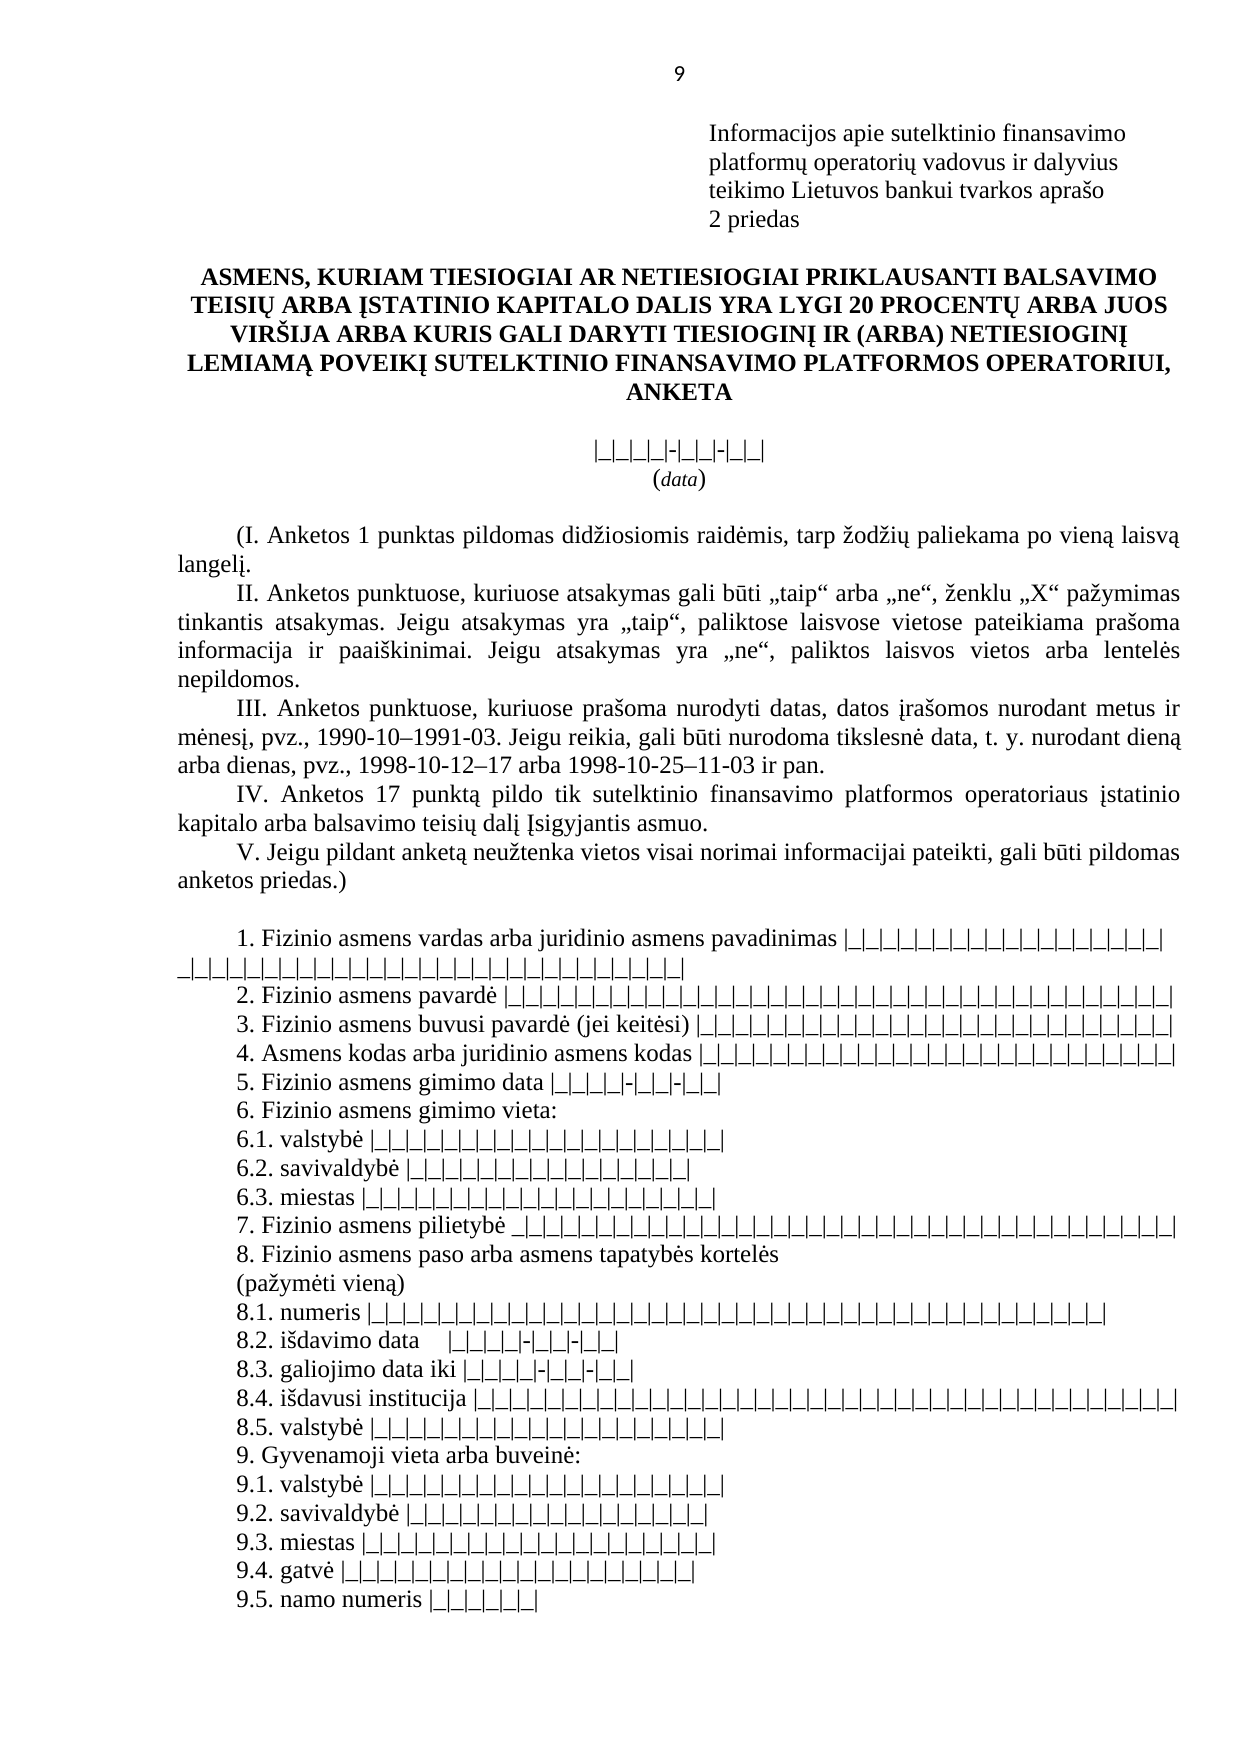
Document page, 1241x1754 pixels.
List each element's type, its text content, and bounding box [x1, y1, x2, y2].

text 7. Fizinio asmens pilietybė _|_|_|_|_|_|_|_|_|_|_|_|_|_|_|_|_|_|_|_|_|_|_|_|_|_|_|_|_|_|_|_|_|_|_|_|_|_| [177, 1211, 1181, 1239]
text 9.1. valstybė |_|_|_|_|_|_|_|_|_|_|_|_|_|_|_|_|_|_|_|_| [177, 1469, 1181, 1498]
text 2 priedas [709, 204, 1181, 233]
text 6.2. savivaldybė |_|_|_|_|_|_|_|_|_|_|_|_|_|_|_|_| [177, 1153, 1181, 1182]
text (pažymėti vieną) [177, 1268, 1181, 1297]
text (I. Anketos 1 punktas pildomas didžiosiomis raidėmis, tarp žodžių paliekama po vieną laisvą langelį. [177, 521, 1181, 578]
text 5. Fizinio asmens gimimo data |_|_|_|_|-|_|_|-|_|_| [177, 1067, 1181, 1096]
text 3. Fizinio asmens buvusi pavardė (jei keitėsi) |_|_|_|_|_|_|_|_|_|_|_|_|_|_|_|_|_|_|_|_|_|_|_|_|_|_|_| [177, 1009, 1181, 1038]
text 9.4. gatvė |_|_|_|_|_|_|_|_|_|_|_|_|_|_|_|_|_|_|_|_| [177, 1556, 1181, 1584]
text 6. Fizinio asmens gimimo vieta: [177, 1096, 1181, 1124]
text 9. Gyvenamoji vieta arba buveinė: [177, 1441, 1181, 1469]
text 1. Fizinio asmens vardas arba juridinio asmens pavadinimas |_|_|_|_|_|_|_|_|_|_|_|_|_|_|_|_|_|_|_|_|_|_|_|_|_|_|_|_|_|_|_|_|_|_|_|_|_|_|_|_|_|_|_|_|_|_|_| [177, 923, 1181, 981]
text 6.3. miestas |_|_|_|_|_|_|_|_|_|_|_|_|_|_|_|_|_|_|_|_| [177, 1182, 1181, 1211]
text 8.3. galiojimo data iki |_|_|_|_|-|_|_|-|_|_| [177, 1354, 1181, 1383]
text Informacijos apie sutelktinio finansavimo platformų operatorių vadovus ir dalyvius teikimo Lietuvos bankui tvarkos aprašo [709, 118, 1181, 204]
text 8.2. išdavimo data |_|_|_|_|-|_|_|-|_|_| [177, 1326, 1181, 1354]
text 9.5. namo numeris |_|_|_|_|_|_| [177, 1584, 1181, 1613]
text 6.1. valstybė |_|_|_|_|_|_|_|_|_|_|_|_|_|_|_|_|_|_|_|_| [177, 1124, 1181, 1153]
text 9.3. miestas |_|_|_|_|_|_|_|_|_|_|_|_|_|_|_|_|_|_|_|_| [177, 1527, 1181, 1556]
text III. Anketos punktuose, kuriuose prašoma nurodyti datas, datos įrašomos nurodant metus ir mėnesį, pvz., 1990-10–1991-03. Jeigu reikia, gali būti nurodoma tikslesnė data, t. y. nurodant dieną arba dienas, pvz., 1998-10-12–17 arba 1998-10-25–11-03 ir pan. [177, 693, 1181, 779]
text 8. Fizinio asmens paso arba asmens tapatybės kortelės [177, 1239, 1181, 1268]
text 2. Fizinio asmens pavardė |_|_|_|_|_|_|_|_|_|_|_|_|_|_|_|_|_|_|_|_|_|_|_|_|_|_|_|_|_|_|_|_|_|_|_|_|_|_| [177, 981, 1181, 1009]
text IV. Anketos 17 punktą pildo tik sutelktinio finansavimo platformos operatoriaus įstatinio kapitalo arba balsavimo teisių dalį Įsigyjantis asmuo. [177, 779, 1181, 837]
text II. Anketos punktuose, kuriuose atsakymas gali būti „taip“ arba „ne“, ženklu „X“ pažymimas tinkantis atsakymas. Jeigu atsakymas yra „taip“, paliktose laisvose vietose pateikiama prašoma informacija ir paaiškinimai. Jeigu atsakymas yra „ne“, paliktos laisvos vietos arba lentelės nepildomos. [177, 578, 1181, 693]
text 8.4. išdavusi institucija |_|_|_|_|_|_|_|_|_|_|_|_|_|_|_|_|_|_|_|_|_|_|_|_|_|_|_|_|_|_|_|_|_|_|_|_|_|_|_|_| [177, 1383, 1181, 1412]
text 4. Asmens kodas arba juridinio asmens kodas |_|_|_|_|_|_|_|_|_|_|_|_|_|_|_|_|_|_|_|_|_|_|_|_|_|_|_| [177, 1038, 1181, 1067]
text 8.1. numeris |_|_|_|_|_|_|_|_|_|_|_|_|_|_|_|_|_|_|_|_|_|_|_|_|_|_|_|_|_|_|_|_|_|_|_|_|_|_|_|_|_|_| [177, 1297, 1181, 1326]
text V. Jeigu pildant anketą neužtenka vietos visai norimai informacijai pateikti, gali būti pildomas anketos priedas.) [177, 837, 1181, 894]
text |_|_|_|_|-|_|_|-|_|_| [177, 434, 1181, 463]
text ASMENS, KURIAM TIESIOGIAI AR NETIESIOGIAI PRIKLAUSANTI BALSAVIMO TEISIŲ ARBA ĮSTATINIO KAPITALO DALIS YRA LYGI 20 PROCENTŲ ARBA JUOS VIRŠIJA ARBA KURIS GALI DARYTI TIESIOGINĮ IR (ARBA) NETIESIOGINĮ LEMIAMĄ POVEIKĮ SUTELKTINIO FINANSAVIMO PLATFORMOS OPERATORIUI, ANKETA [177, 262, 1181, 406]
text 8.5. valstybė |_|_|_|_|_|_|_|_|_|_|_|_|_|_|_|_|_|_|_|_| [177, 1412, 1181, 1441]
text (data) [177, 463, 1181, 492]
text 9.2. savivaldybė |_|_|_|_|_|_|_|_|_|_|_|_|_|_|_|_|_| [177, 1498, 1181, 1527]
